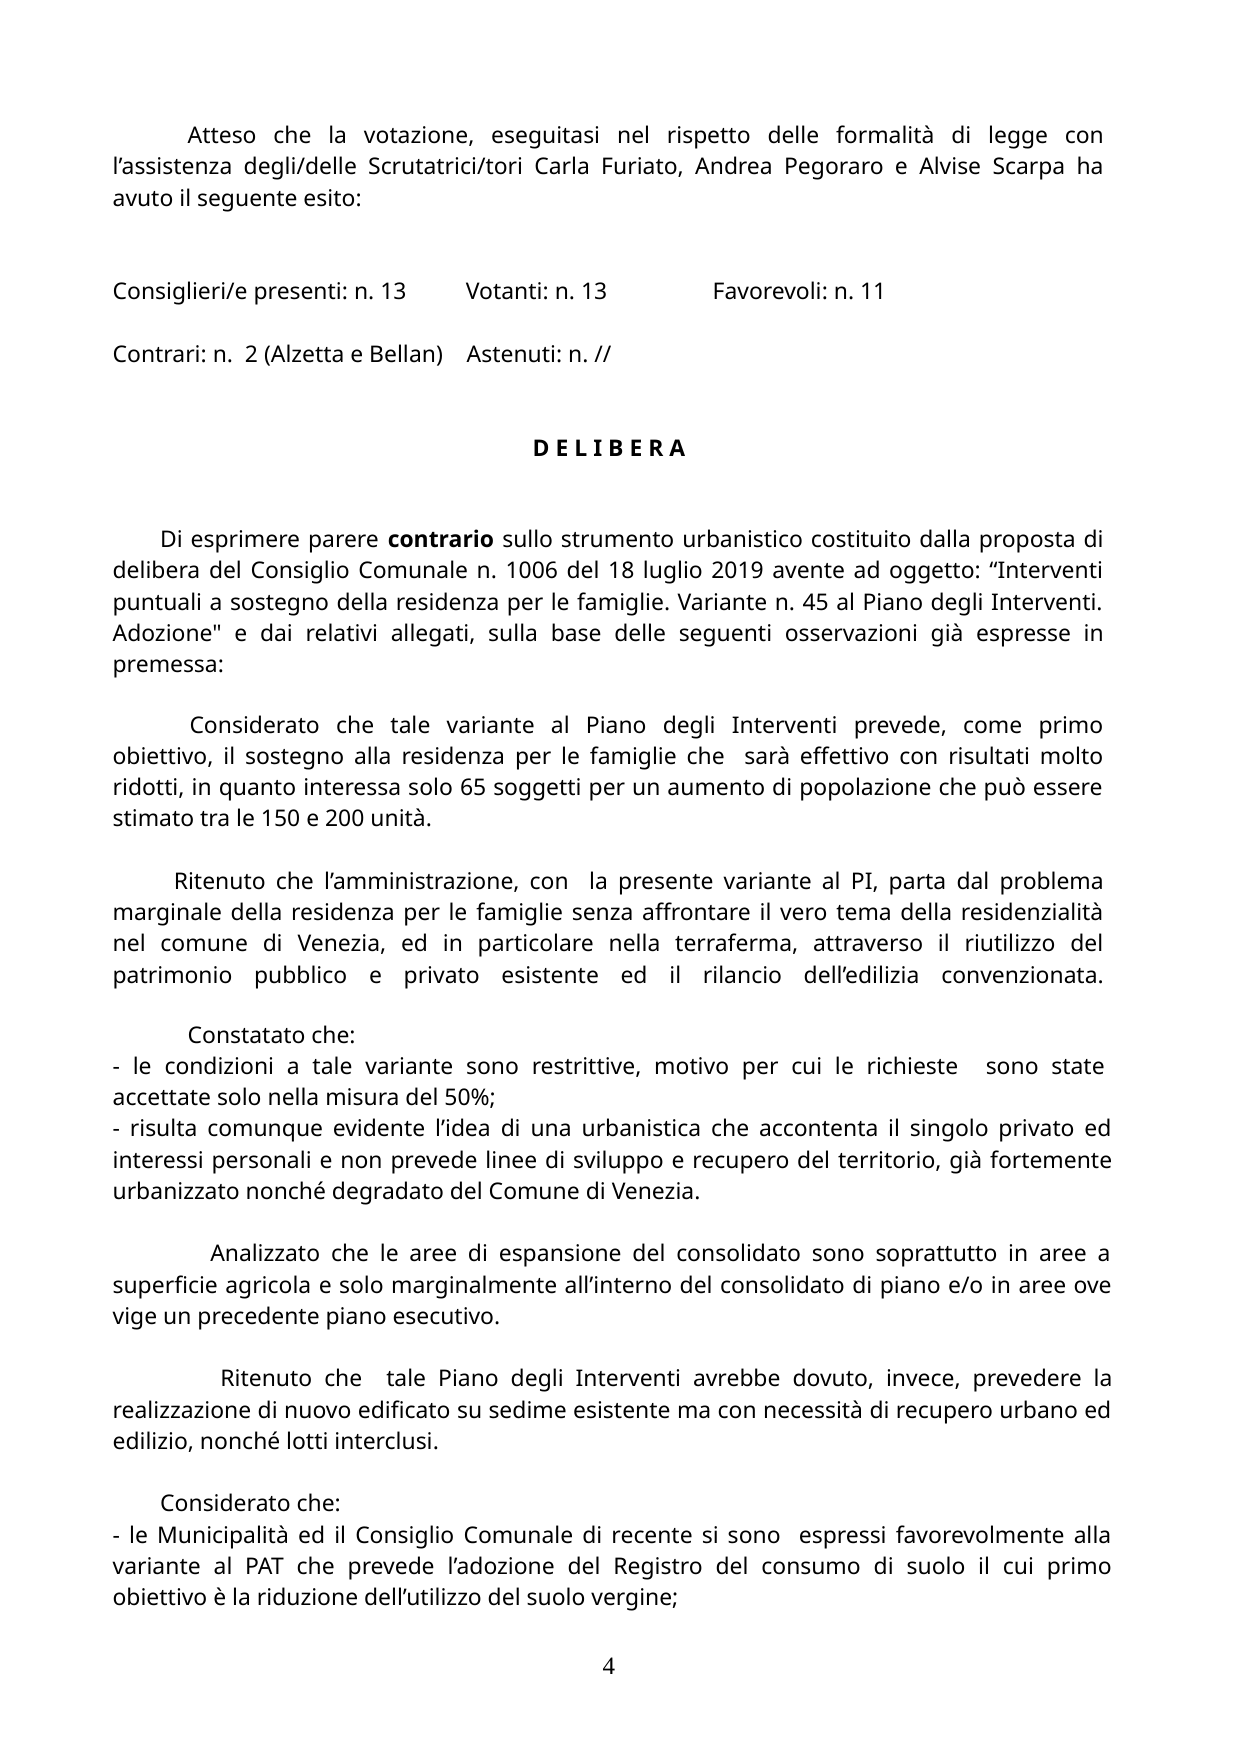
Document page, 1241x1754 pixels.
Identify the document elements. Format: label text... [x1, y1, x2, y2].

text - le condizioni a tale variante sono restrittive, motivo per cui le richieste sono state accettate solo nella misura del 50%; [112, 1050, 1105, 1112]
text Atteso che la votazione, eseguitasi nel rispetto delle formalità di legge con l’assistenza degli/delle Scrutatrici/tori Carla Furiato, Andrea Pegoraro e Alvise Scarpa ha avuto il seguente esito: [112, 119, 1105, 213]
text Considerato che: [112, 1456, 1113, 1518]
text Considerato che tale variante al Piano degli Interventi prevede, come primo obiettivo, il sostegno alla residenza per le famiglie che sarà effettivo con risultati molto ridotti, in quanto interessa solo 65 soggetti per un aumento di popolazione che può essere stimato tra le 150 e 200 unità. [112, 708, 1105, 833]
text Consiglieri/e presenti: n. 13 Votanti: n. 13 Favorevoli: n. 11 [112, 275, 1113, 306]
text - le Municipalità ed il Consiglio Comunale di recente si sono espressi favorevolmente alla variante al PAT che prevede l’adozione del Registro del consumo di suolo il cui primo obiettivo è la riduzione dell’utilizzo del suolo vergine; [112, 1518, 1113, 1612]
text D E L I B E R A [112, 431, 1105, 463]
list Di esprimere parere contrario sullo strumento urbanistico costituito dalla proposta di delibera del Consiglio Comunale n. 1006 del 18 luglio 2019 avente ad oggetto: “Interventi puntuali a sostegno della residenza per le famiglie. Variante n. 45 al Piano degli Interventi. Adozione" e dai relativi allegati, sulla base delle seguenti osservazioni già espresse in premessa: [112, 523, 1105, 679]
text - risulta comunque evidente l’idea di una urbanistica che accontenta il singolo privato ed interessi personali e non prevede linee di sviluppo e recupero del territorio, già fortemente urbanizzato nonché degradato del Comune di Venezia. [112, 1112, 1113, 1206]
text Contrari: n. 2 (Alzetta e Bellan) Astenuti: n. // [112, 338, 1113, 369]
text Ritenuto che tale Piano degli Interventi avrebbe dovuto, invece, prevedere la realizzazione di nuovo edificato su sedime esistente ma con necessità di recupero urbano ed edilizio, nonché lotti interclusi. [112, 1331, 1113, 1456]
text Ritenuto che l’amministrazione, con la presente variante al PI, parta dal problema marginale della residenza per le famiglie senza affrontare il vero tema della residenzialità nel comune di Venezia, ed in particolare nella terraferma, attraverso il riutilizzo del patrimonio pubblico e privato esistente ed il rilancio dell’edilizia convenzionata. Constatato che: [112, 833, 1105, 1050]
text Analizzato che le aree di espansione del consolidato sono soprattutto in aree a superficie agricola e solo marginalmente all’interno del consolidato di piano e/o in aree ove vige un precedente piano esecutivo. [112, 1206, 1113, 1331]
